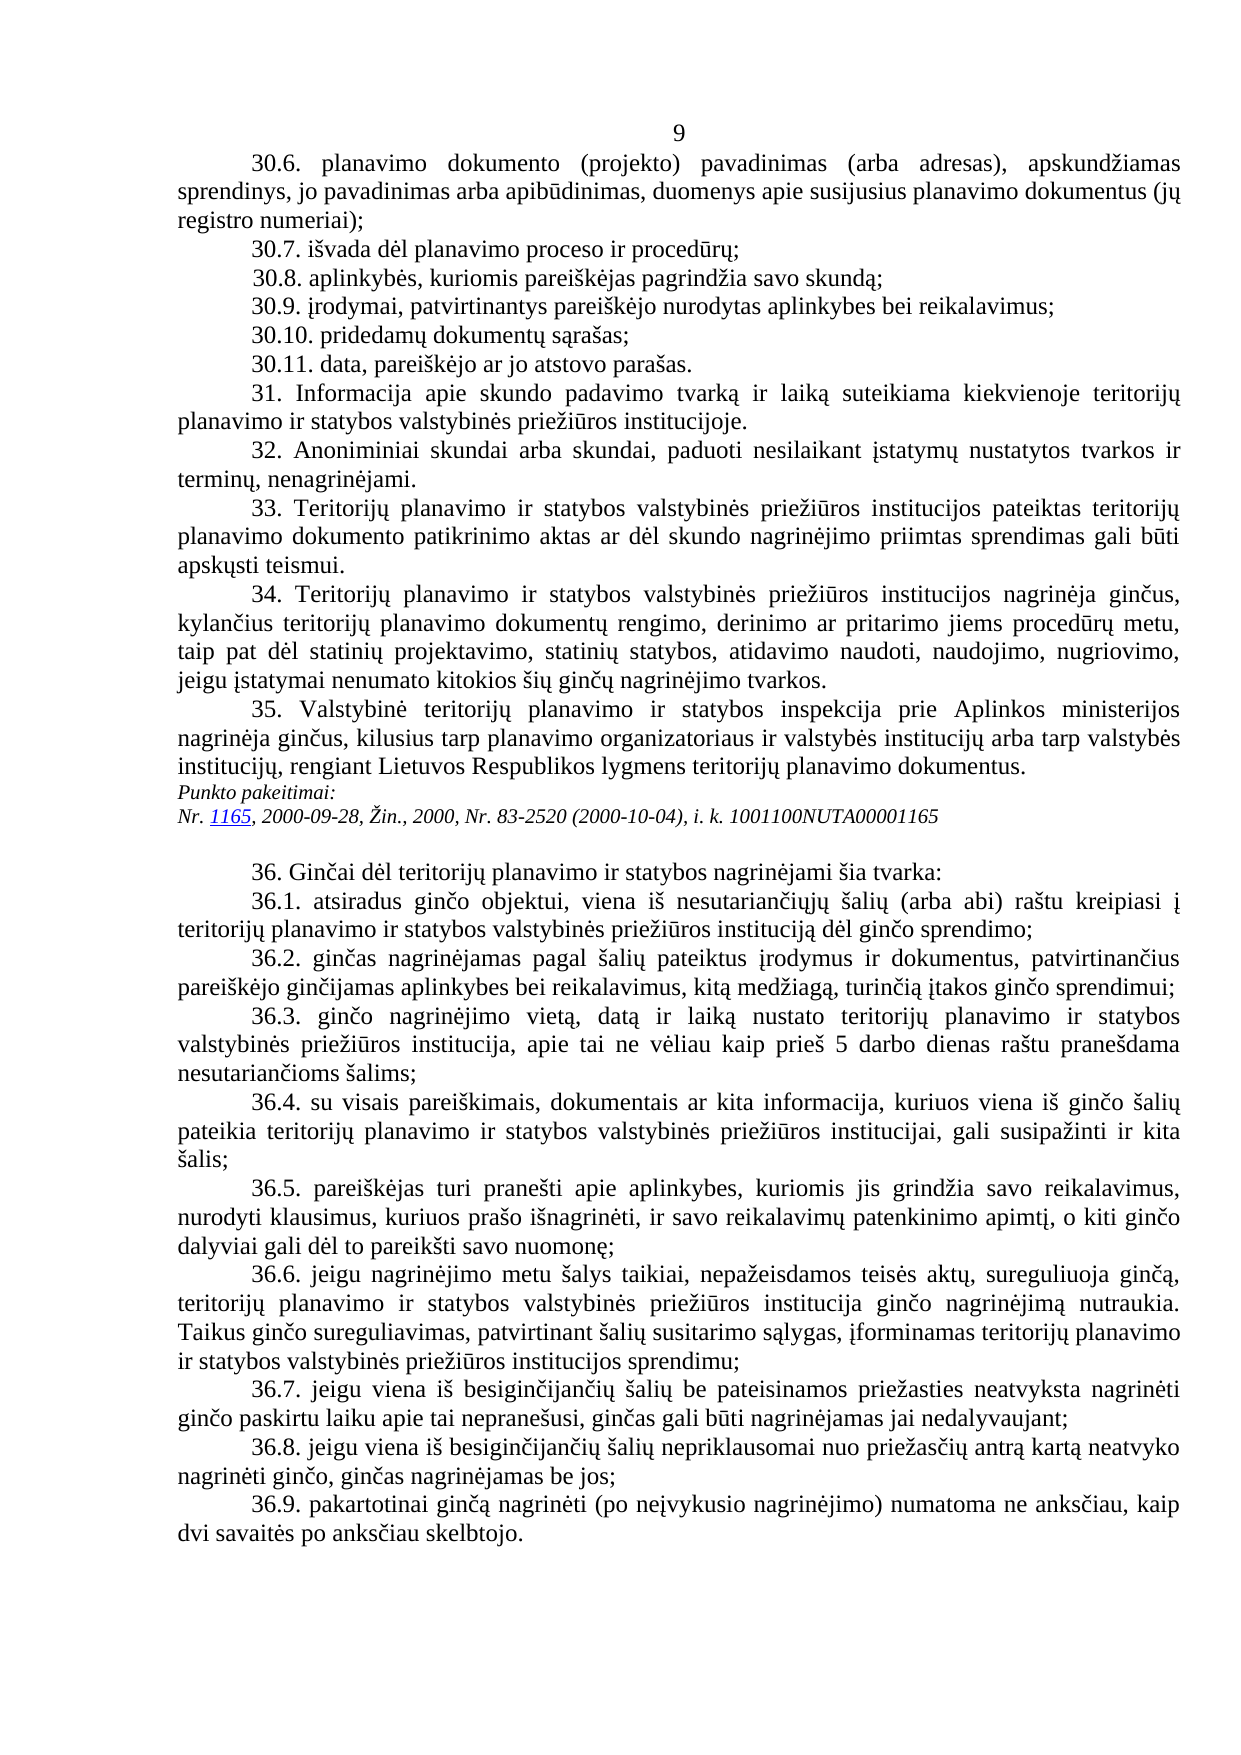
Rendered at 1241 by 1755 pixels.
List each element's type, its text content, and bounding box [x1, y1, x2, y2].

text 30.8. aplinkybės, kuriomis pareiškėjas pagrindžia savo skundą; [177, 263, 1181, 291]
text 36.5. pareiškėjas turi pranešti apie aplinkybes, kuriomis jis grindžia savo reikalavimus, nurodyti klausimus, kuriuos prašo išnagrinėti, ir savo reikalavimų patenkinimo apimtį, o kiti ginčo dalyviai gali dėl to pareikšti savo nuomonę; [177, 1173, 1181, 1259]
text 30.9. įrodymai, patvirtinantys pareiškėjo nurodytas aplinkybes bei reikalavimus; [177, 291, 1181, 320]
text 36.3. ginčo nagrinėjimo vietą, datą ir laiką nustato teritorijų planavimo ir statybos valstybinės priežiūros institucija, apie tai ne vėliau kaip prieš 5 darbo dienas raštu pranešdama nesutariančioms šalims; [177, 1001, 1181, 1087]
text 35. Valstybinė teritorijų planavimo ir statybos inspekcija prie Aplinkos ministerijos nagrinėja ginčus, kilusius tarp planavimo organizatoriaus ir valstybės institucijų arba tarp valstybės institucijų, rengiant Lietuvos Respublikos lygmens teritorijų planavimo dokumentus. [177, 694, 1181, 780]
text 36.2. ginčas nagrinėjamas pagal šalių pateiktus įrodymus ir dokumentus, patvirtinančius pareiškėjo ginčijamas aplinkybes bei reikalavimus, kitą medžiagą, turinčią įtakos ginčo sprendimui; [177, 943, 1181, 1001]
text 36.1. atsiradus ginčo objektui, viena iš nesutariančiųjų šalių (arba abi) raštu kreipiasi į teritorijų planavimo ir statybos valstybinės priežiūros instituciją dėl ginčo sprendimo; [177, 886, 1181, 943]
text 33. Teritorijų planavimo ir statybos valstybinės priežiūros institucijos pateiktas teritorijų planavimo dokumento patikrinimo aktas ar dėl skundo nagrinėjimo priimtas sprendimas gali būti apskųsti teismui. [177, 493, 1181, 579]
text 36.7. jeigu viena iš besiginčijančių šalių be pateisinamos priežasties neatvyksta nagrinėti ginčo paskirtu laiku apie tai nepranešusi, ginčas gali būti nagrinėjamas jai nedalyvaujant; [177, 1374, 1181, 1432]
text Nr. 1165, 2000-09-28, Žin., 2000, Nr. 83-2520 (2000-10-04), i. k. 1001100NUTA00001165 [177, 804, 1181, 828]
text 30.6. planavimo dokumento (projekto) pavadinimas (arba adresas), apskundžiamas sprendinys, jo pavadinimas arba apibūdinimas, duomenys apie susijusius planavimo dokumentus (jų registro numeriai); [177, 148, 1181, 234]
text 34. Teritorijų planavimo ir statybos valstybinės priežiūros institucijos nagrinėja ginčus, kylančius teritorijų planavimo dokumentų rengimo, derinimo ar pritarimo jiems procedūrų metu, taip pat dėl statinių projektavimo, statinių statybos, atidavimo naudoti, naudojimo, nugriovimo, jeigu įstatymai nenumato kitokios šių ginčų nagrinėjimo tvarkos. [177, 579, 1181, 694]
text Punkto pakeitimai: [177, 780, 1181, 804]
text 31. Informacija apie skundo padavimo tvarką ir laiką suteikiama kiekvienoje teritorijų planavimo ir statybos valstybinės priežiūros institucijoje. [177, 378, 1181, 435]
text 36. Ginčai dėl teritorijų planavimo ir statybos nagrinėjami šia tvarka: [177, 857, 1181, 886]
text 36.8. jeigu viena iš besiginčijančių šalių nepriklausomai nuo priežasčių antrą kartą neatvyko nagrinėti ginčo, ginčas nagrinėjamas be jos; [177, 1432, 1181, 1489]
text 36.6. jeigu nagrinėjimo metu šalys taikiai, nepažeisdamos teisės aktų, sureguliuoja ginčą, teritorijų planavimo ir statybos valstybinės priežiūros institucija ginčo nagrinėjimą nutraukia. Taikus ginčo sureguliavimas, patvirtinant šalių susitarimo sąlygas, įforminamas teritorijų planavimo ir statybos valstybinės priežiūros institucijos sprendimu; [177, 1259, 1181, 1374]
text 30.11. data, pareiškėjo ar jo atstovo parašas. [177, 349, 1181, 378]
text 30.7. išvada dėl planavimo proceso ir procedūrų; [177, 234, 1181, 263]
text 36.4. su visais pareiškimais, dokumentais ar kita informacija, kuriuos viena iš ginčo šalių pateikia teritorijų planavimo ir statybos valstybinės priežiūros institucijai, gali susipažinti ir kita šalis; [177, 1087, 1181, 1173]
text 30.10. pridedamų dokumentų sąrašas; [177, 320, 1181, 349]
text 32. Anoniminiai skundai arba skundai, paduoti nesilaikant įstatymų nustatytos tvarkos ir terminų, nenagrinėjami. [177, 435, 1181, 493]
text 36.9. pakartotinai ginčą nagrinėti (po neįvykusio nagrinėjimo) numatoma ne anksčiau, kaip dvi savaitės po anksčiau skelbtojo. [177, 1489, 1181, 1547]
